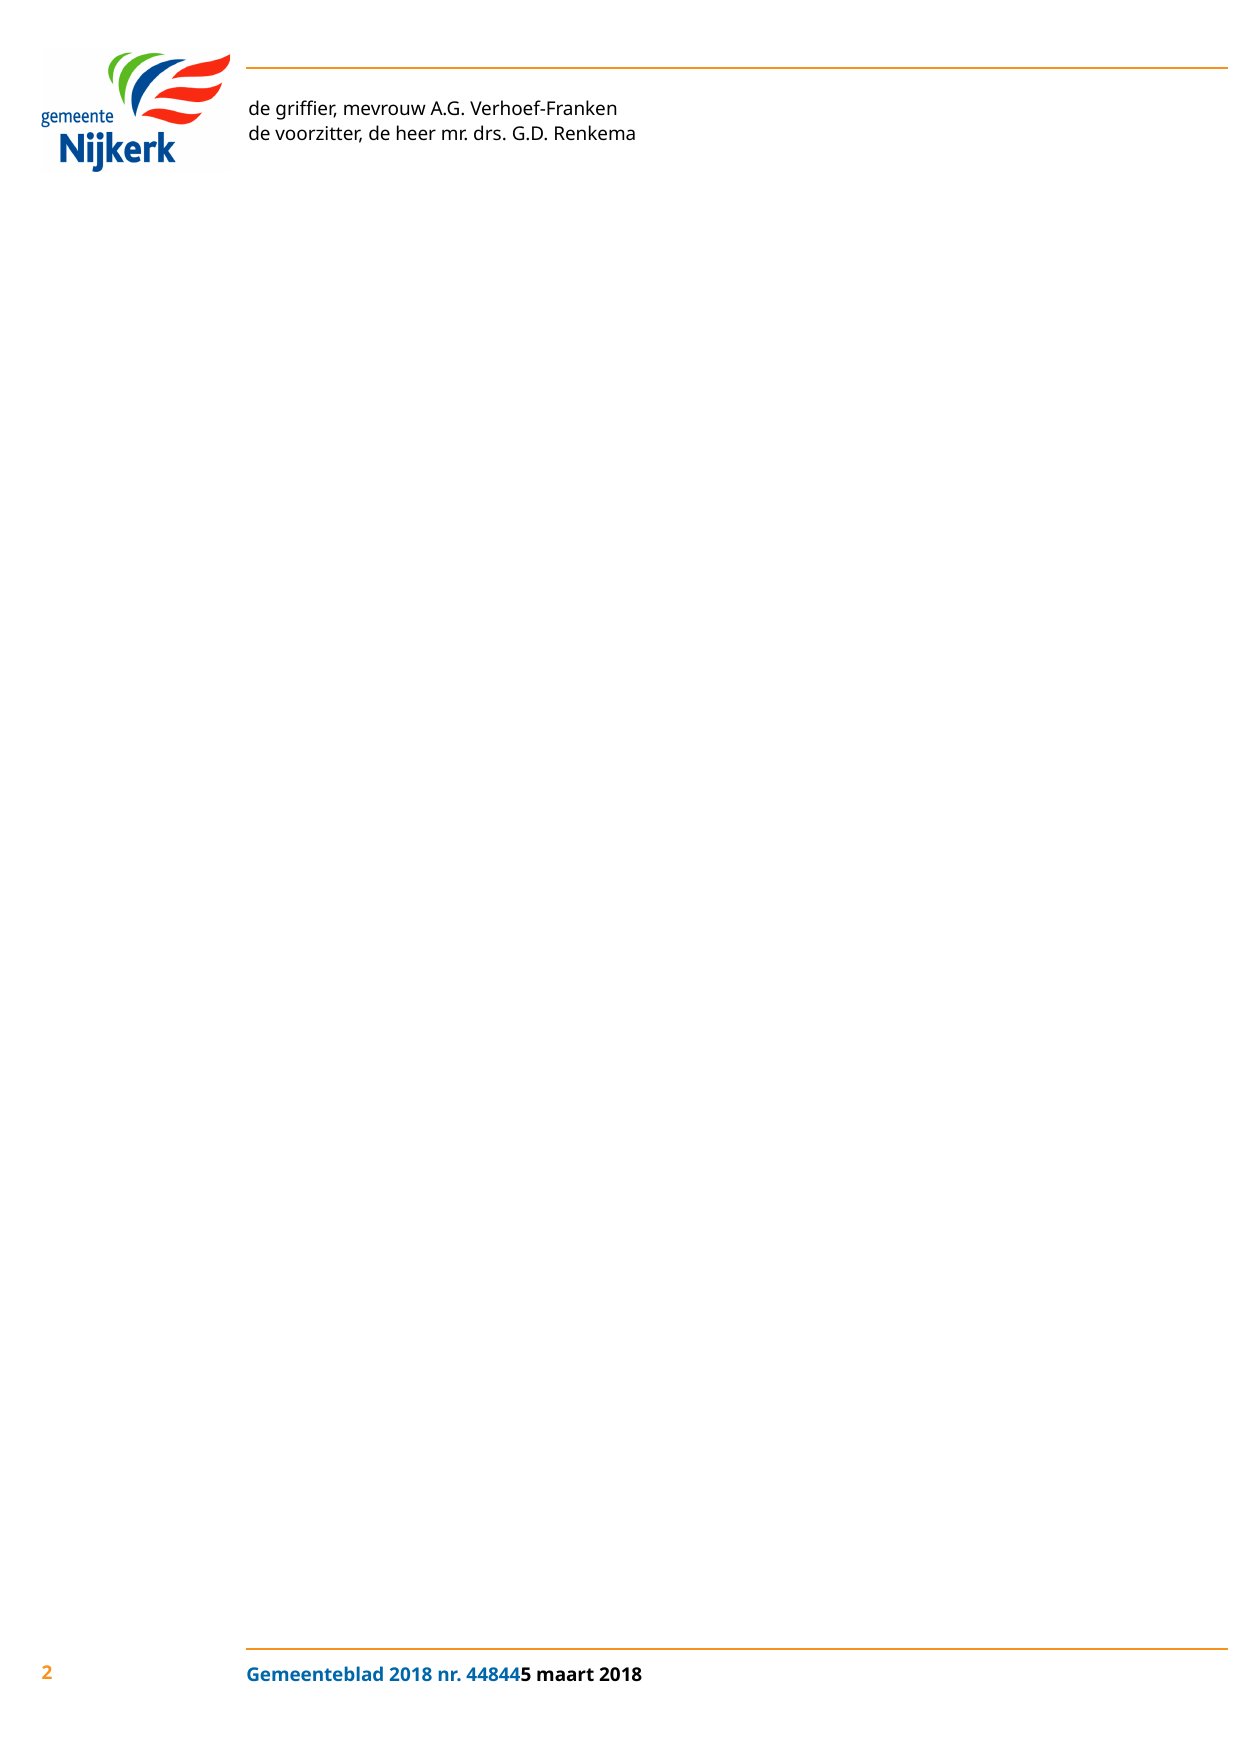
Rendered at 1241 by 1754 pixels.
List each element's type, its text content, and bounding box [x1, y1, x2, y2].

text de griffier, mevrouw A.G. Verhoef-Franken [248, 95, 1152, 121]
picture [41, 47, 231, 172]
text de voorzitter, de heer mr. drs. G.D. Renkema [248, 121, 1152, 146]
